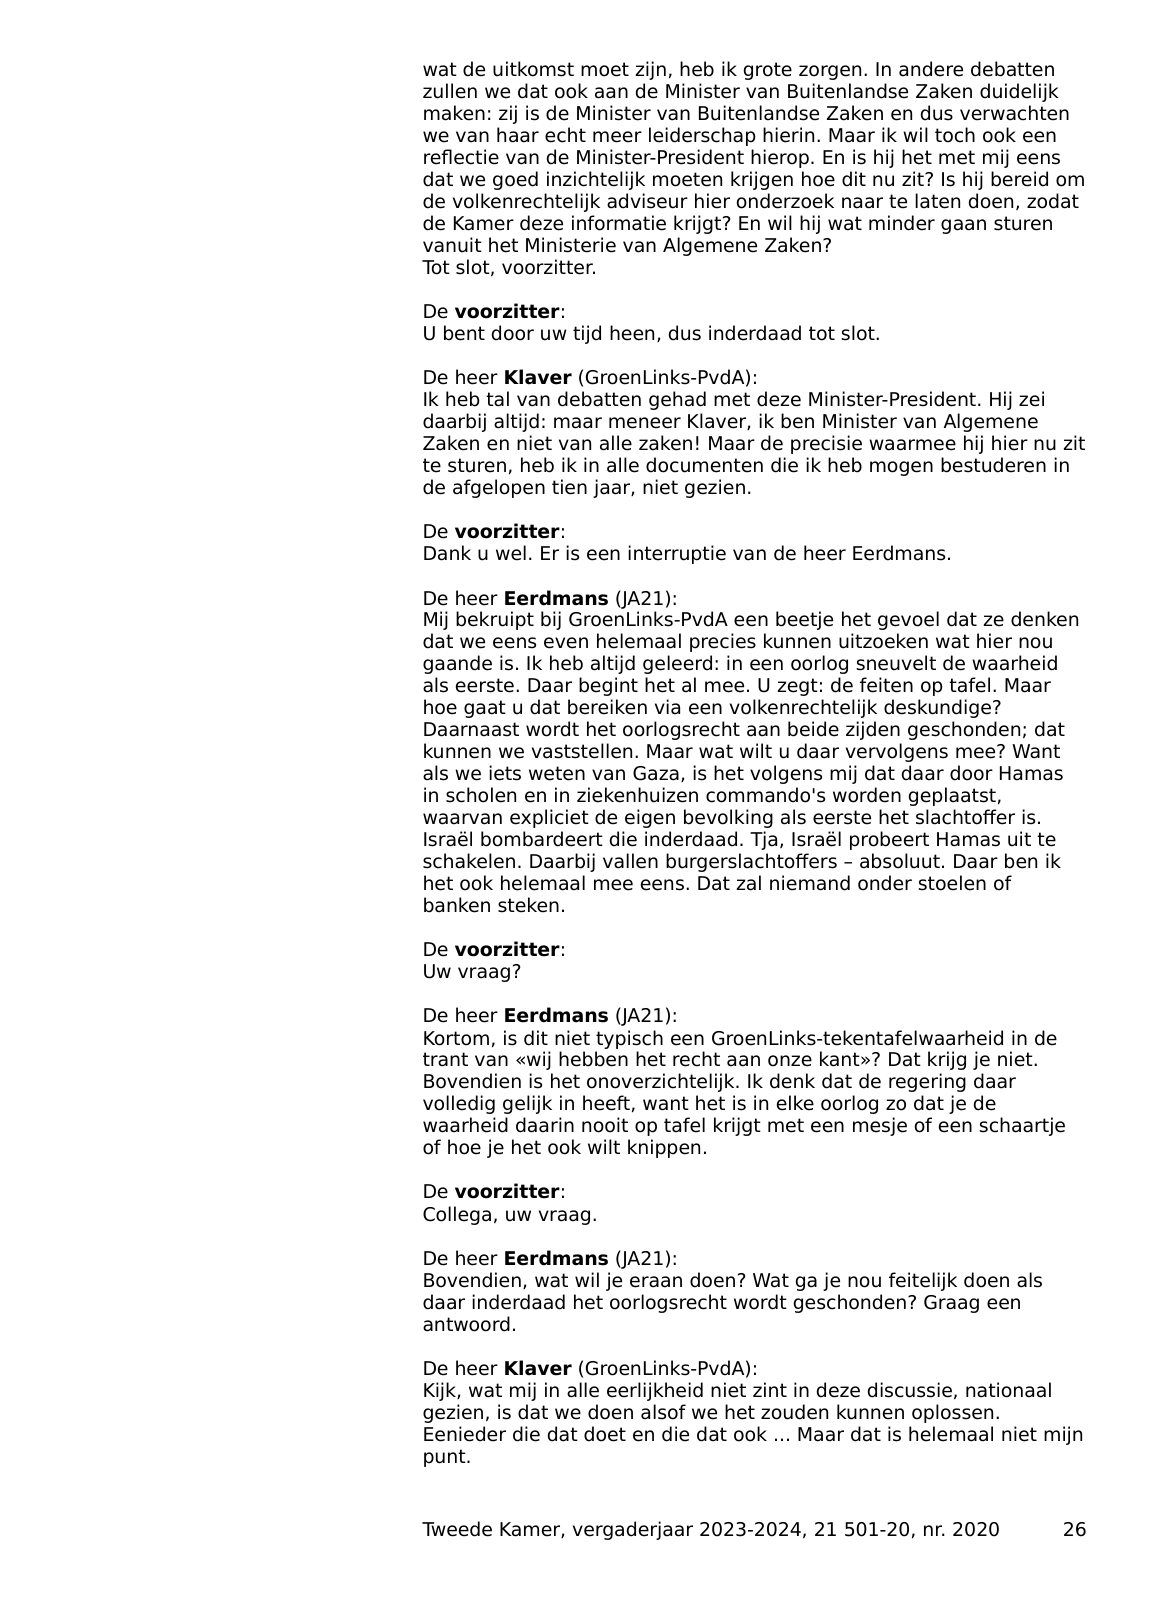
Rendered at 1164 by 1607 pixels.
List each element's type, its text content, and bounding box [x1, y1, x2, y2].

text Ik heb tal van debatten gehad met deze Minister-President. Hij zei daarbij altijd: maar meneer Klaver, ik ben Minister van Algemene Zaken en niet van alle zaken! Maar de precisie waarmee hij hier nu zit te sturen, heb ik in alle documenten die ik heb mogen bestuderen in de afgelopen tien jaar, niet gezien. [422, 389, 1087, 499]
text Dank u wel. Er is een interruptie van de heer Eerdmans. [422, 543, 1087, 565]
text Kijk, wat mij in alle eerlijkheid niet zint in deze discussie, nationaal gezien, is dat we doen alsof we het zouden kunnen oplossen. Eenieder die dat doet en die dat ook ... Maar dat is helemaal niet mijn punt. [422, 1380, 1087, 1468]
text De heer Klaver (GroenLinks-PvdA): [422, 1358, 1087, 1380]
text Collega, uw vraag. [422, 1203, 1087, 1225]
text Uw vraag? [422, 961, 1087, 983]
text wat de uitkomst moet zijn, heb ik grote zorgen. In andere debatten zullen we dat ook aan de Minister van Buitenlandse Zaken duidelijk maken: zij is de Minister van Buitenlandse Zaken en dus verwachten we van haar echt meer leiderschap hierin. Maar ik wil toch ook een reflectie van de Minister-President hierop. En is hij het met mij eens dat we goed inzichtelijk moeten krijgen hoe dit nu zit? Is hij bereid om de volkenrechtelijk adviseur hier onderzoek naar te laten doen, zodat de Kamer deze informatie krijgt? En wil hij wat minder gaan sturen vanuit het Ministerie van Algemene Zaken? [422, 59, 1087, 257]
text Bovendien, wat wil je eraan doen? Wat ga je nou feitelijk doen als daar inderdaad het oorlogsrecht wordt geschonden? Graag een antwoord. [422, 1269, 1087, 1336]
text De heer Eerdmans (JA21): [422, 1248, 1087, 1269]
text De voorzitter: [422, 1181, 1087, 1203]
text De voorzitter: [422, 521, 1087, 543]
text De voorzitter: [422, 301, 1087, 323]
text De voorzitter: [422, 939, 1087, 961]
text U bent door uw tijd heen, dus inderdaad tot slot. [422, 323, 1087, 345]
text De heer Klaver (GroenLinks-PvdA): [422, 367, 1087, 389]
text De heer Eerdmans (JA21): [422, 1005, 1087, 1027]
text De heer Eerdmans (JA21): [422, 587, 1087, 609]
text Mij bekruipt bij GroenLinks-PvdA een beetje het gevoel dat ze denken dat we eens even helemaal precies kunnen uitzoeken wat hier nou gaande is. Ik heb altijd geleerd: in een oorlog sneuvelt de waarheid als eerste. Daar begint het al mee. U zegt: de feiten op tafel. Maar hoe gaat u dat bereiken via een volkenrechtelijk deskundige? Daarnaast wordt het oorlogsrecht aan beide zijden geschonden; dat kunnen we vaststellen. Maar wat wilt u daar vervolgens mee? Want als we iets weten van Gaza, is het volgens mij dat daar door Hamas in scholen en in ziekenhuizen commando's worden geplaatst, waarvan expliciet de eigen bevolking als eerste het slachtoffer is. Israël bombardeert die inderdaad. Tja, Israël probeert Hamas uit te schakelen. Daarbij vallen burgerslachtoffers – absoluut. Daar ben ik het ook helemaal mee eens. Dat zal niemand onder stoelen of banken steken. [422, 609, 1087, 917]
text Kortom, is dit niet typisch een GroenLinks-tekentafelwaarheid in de trant van «wij hebben het recht aan onze kant»? Dat krijg je niet. Bovendien is het onoverzichtelijk. Ik denk dat de regering daar volledig gelijk in heeft, want het is in elke oorlog zo dat je de waarheid daarin nooit op tafel krijgt met een mesje of een schaartje of hoe je het ook wilt knippen. [422, 1027, 1087, 1159]
text Tot slot, voorzitter. [422, 257, 1087, 279]
